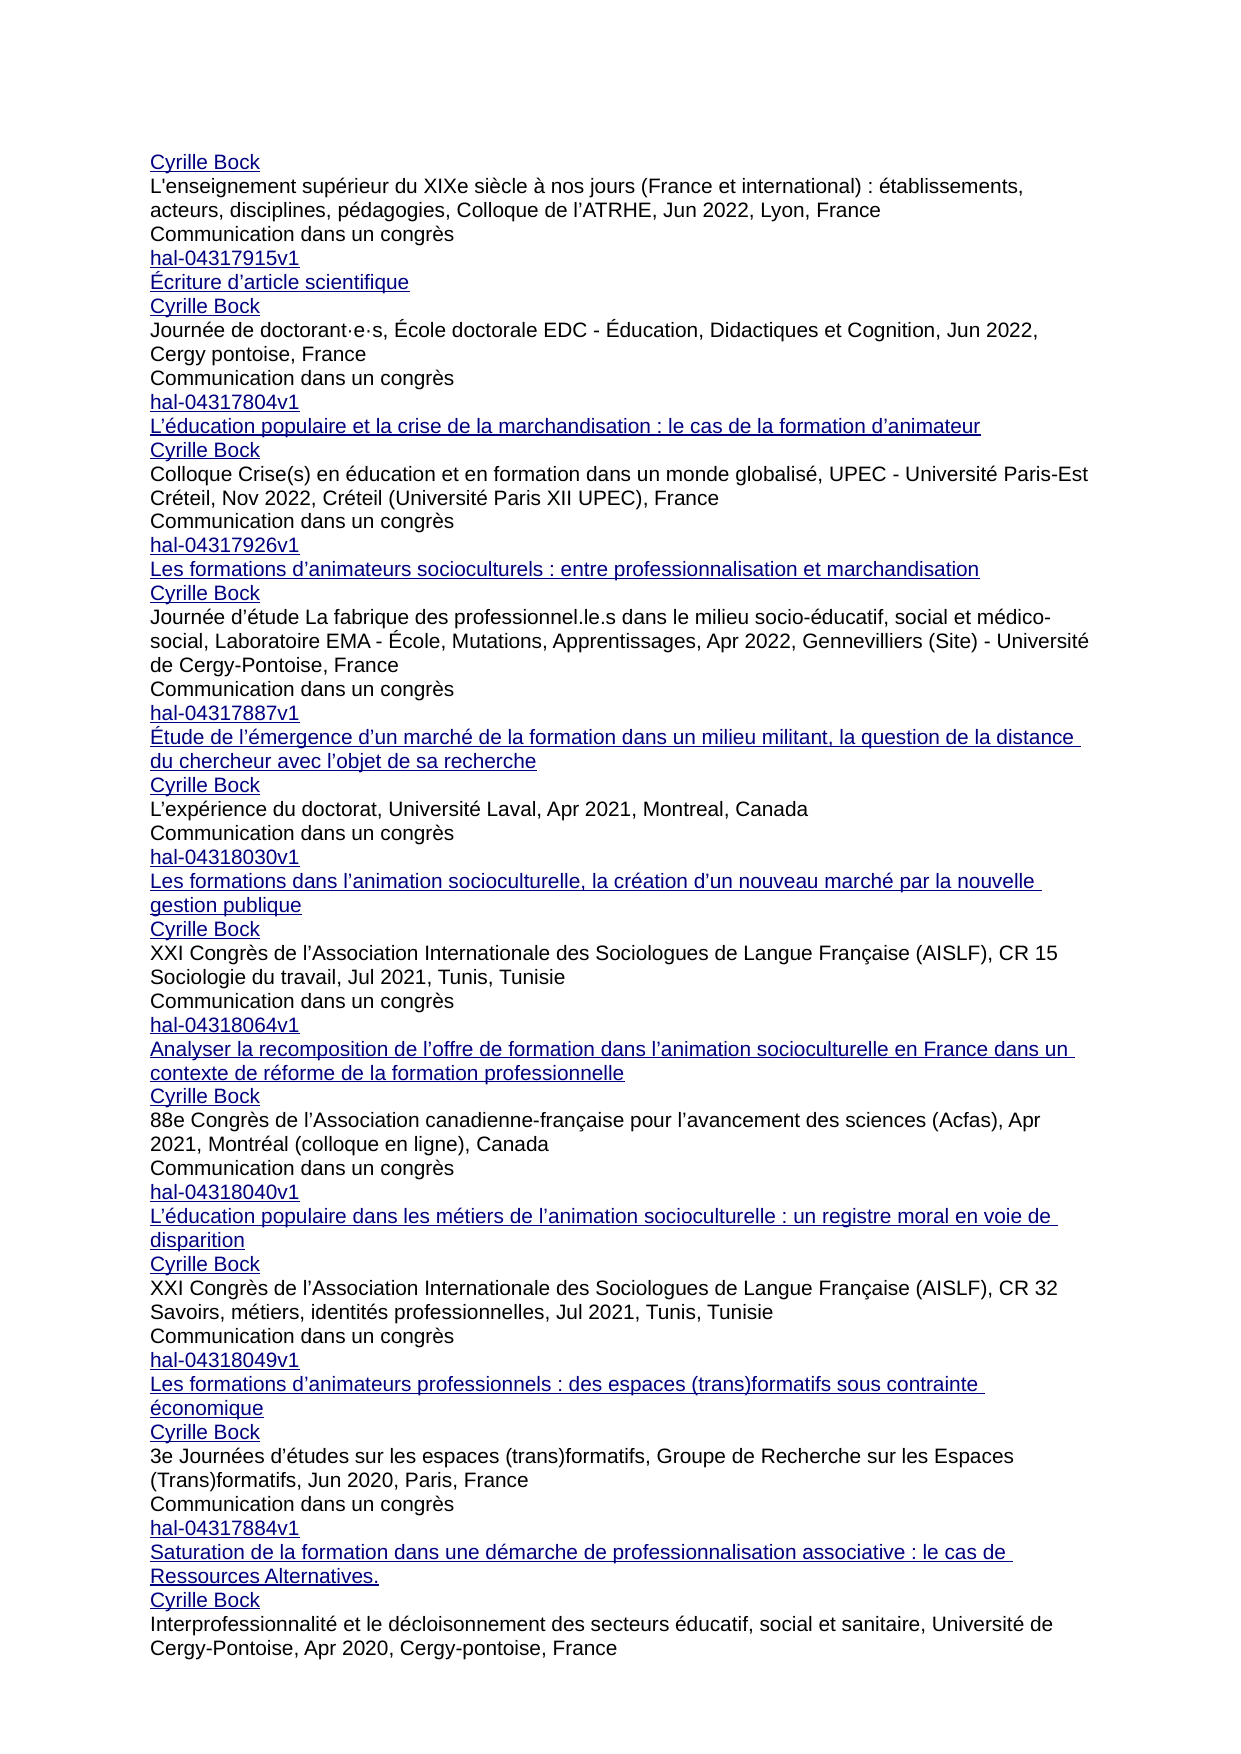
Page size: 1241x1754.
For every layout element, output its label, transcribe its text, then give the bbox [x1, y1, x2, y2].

table_cell Écriture d’article scientifique Cyrille Bock Journée de doctorant·e·s, École doctorale EDC - Éducation, Didactiques et Cognition, Jun 2022, Cergy pontoise, France Communication dans un congrès hal-04317804v1 [150, 270, 1090, 413]
table_cell Analyser la recomposition de l’offre de formation dans l’animation socioculturelle en France dans un contexte de réforme de la formation professionnelle Cyrille Bock 88e Congrès de l’Association canadienne-française pour l’avancement des sciences (Acfas), Apr 2021, Montréal (colloque en ligne), Canada Communication dans un congrès hal-04318040v1 [150, 1036, 1090, 1204]
table_cell Les formations d’animateurs socioculturels : entre professionnalisation et marchandisation Cyrille Bock Journée d’étude La fabrique des professionnel.le.s dans le milieu socio-éducatif, social et médico-social, Laboratoire EMA - École, Mutations, Apprentissages, Apr 2022, Gennevilliers (Site) - Université de Cergy-Pontoise, France Communication dans un congrès hal-04317887v1 [150, 557, 1090, 725]
table_cell Étude de l’émergence d’un marché de la formation dans un milieu militant, la question de la distance du chercheur avec l’objet de sa recherche Cyrille Bock L’expérience du doctorat, Université Laval, Apr 2021, Montreal, Canada Communication dans un congrès hal-04318030v1 [150, 725, 1090, 869]
table_cell L’éducation populaire dans les métiers de l’animation socioculturelle : un registre moral en voie de disparition Cyrille Bock XXI Congrès de l’Association Internationale des Sociologues de Langue Française (AISLF), CR 32 Savoirs, métiers, identités professionnelles, Jul 2021, Tunis, Tunisie Communication dans un congrès hal-04318049v1 [150, 1204, 1090, 1372]
table_cell Cyrille Bock L'enseignement supérieur du XIXe siècle à nos jours (France et international) : établissements, acteurs, disciplines, pédagogies, Colloque de l’ATRHE, Jun 2022, Lyon, France Communication dans un congrès hal-04317915v1 [150, 150, 1090, 270]
table_cell Saturation de la formation dans une démarche de professionnalisation associative : le cas de Ressources Alternatives. Cyrille Bock Interprofessionnalité et le décloisonnement des secteurs éducatif, social et sanitaire, Université de Cergy-Pontoise, Apr 2020, Cergy-pontoise, France [150, 1540, 1090, 1659]
table_cell Les formations d’animateurs professionnels : des espaces (trans)formatifs sous contrainte économique Cyrille Bock 3e Journées d’études sur les espaces (trans)formatifs, Groupe de Recherche sur les Espaces (Trans)formatifs, Jun 2020, Paris, France Communication dans un congrès hal-04317884v1 [150, 1372, 1090, 1539]
table_cell L’éducation populaire et la crise de la marchandisation : le cas de la formation d’animateur Cyrille Bock Colloque Crise(s) en éducation et en formation dans un monde globalisé, UPEC - Université Paris-Est Créteil, Nov 2022, Créteil (Université Paris XII UPEC), France Communication dans un congrès hal-04317926v1 [150, 414, 1090, 557]
table_cell Les formations dans l’animation socioculturelle, la création d’un nouveau marché par la nouvelle gestion publique Cyrille Bock XXI Congrès de l’Association Internationale des Sociologues de Langue Française (AISLF), CR 15 Sociologie du travail, Jul 2021, Tunis, Tunisie Communication dans un congrès hal-04318064v1 [150, 869, 1090, 1036]
